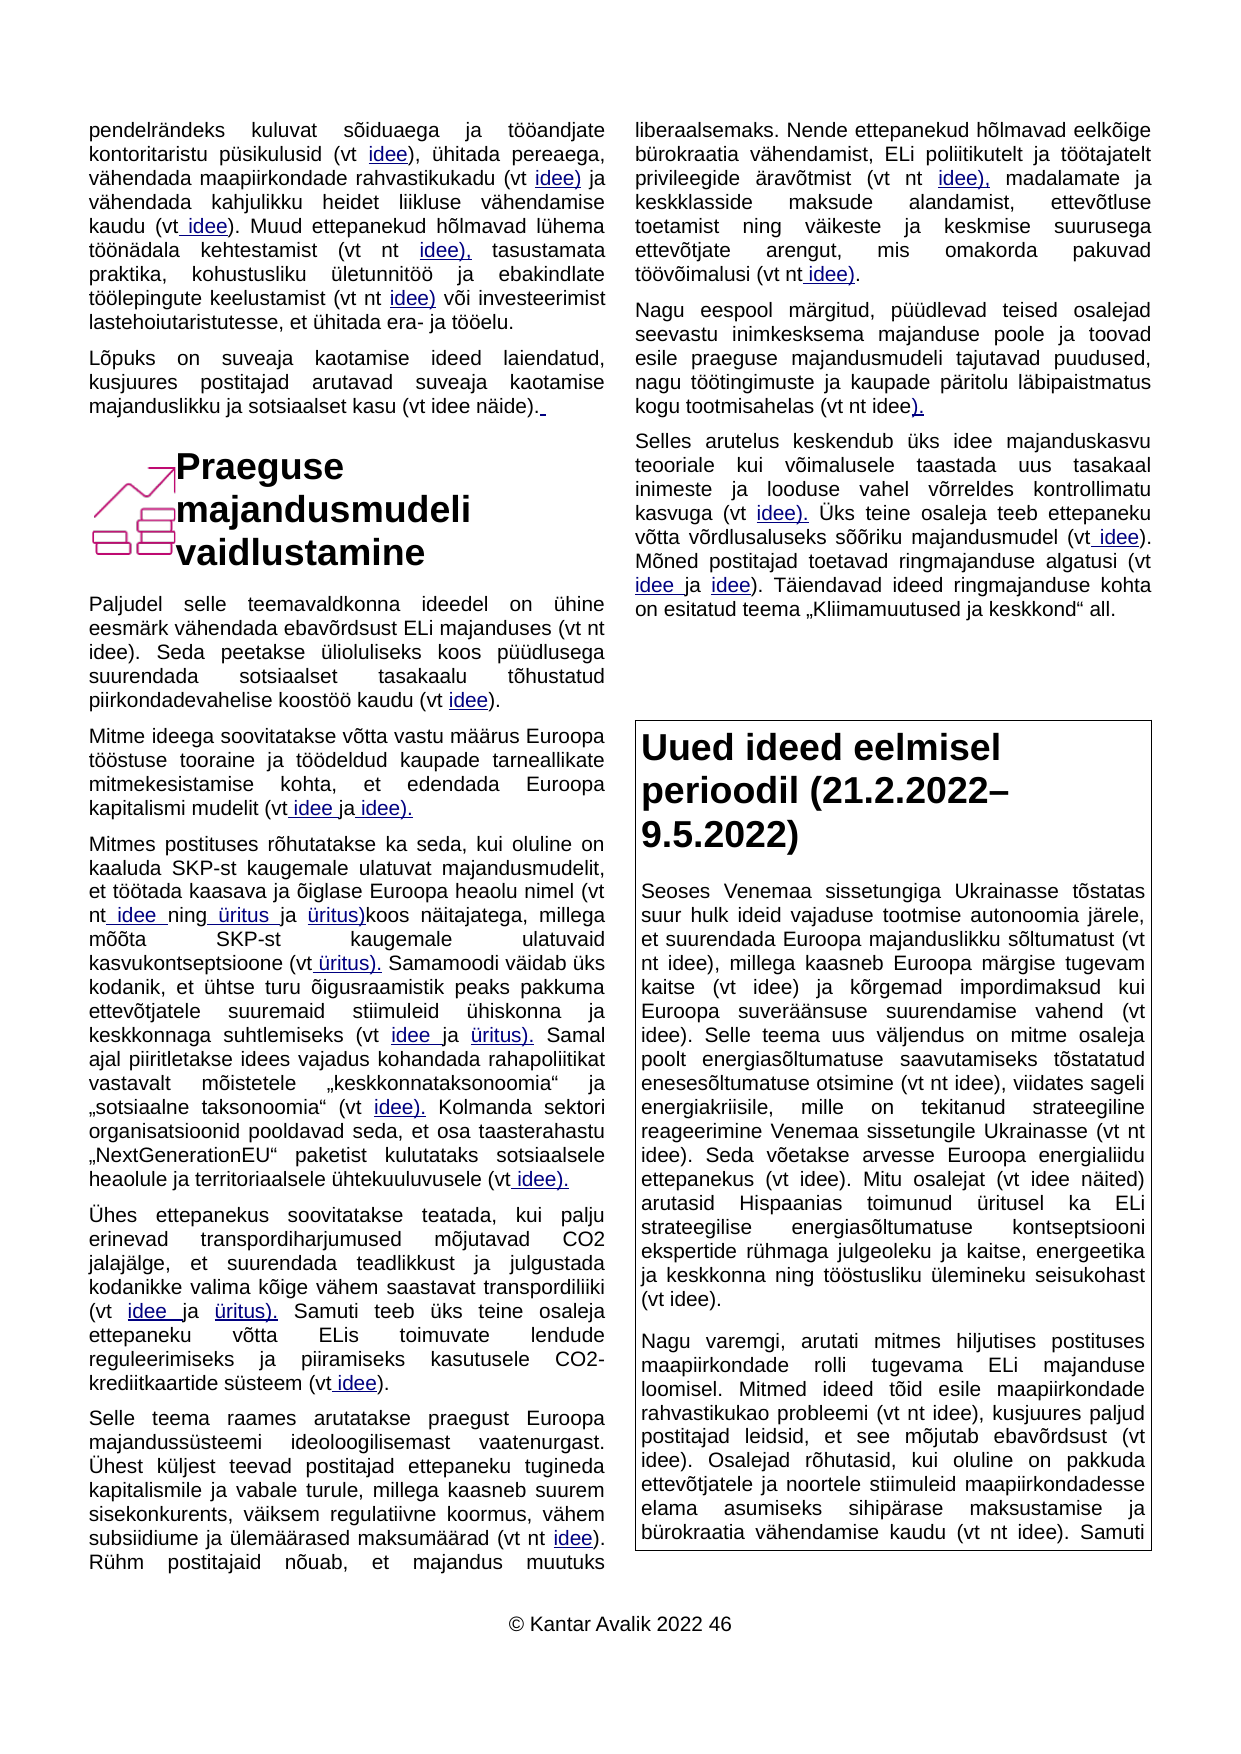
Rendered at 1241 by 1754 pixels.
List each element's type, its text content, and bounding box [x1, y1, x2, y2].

picture [92, 467, 176, 555]
text Mitme ideega soovitatakse võtta vastu määrus Euroopa tööstuse tooraine ja töödeldud kaupade tarneallikate mitmekesistamise kohta, et edendada Euroopa kapitalismi mudelit (vt idee ja idee). [88, 724, 605, 819]
subtitle Praeguse majandusmudeli vaidlustamine [88, 444, 605, 574]
text Paljudel selle teemavaldkonna ideedel on ühine eesmärk vähendada ebavõrdsust ELi majanduses (vt nt idee). Seda peetakse ülioluliseks koos püüdlusega suurendada sotsiaalset tasakaalu tõhustatud piirkondadevahelise koostöö kaudu (vt idee). [88, 592, 605, 712]
subtitle Uued ideed eelmisel perioodil (21.2.2022–9.5.2022) [636, 721, 1151, 861]
text Lõpuks on suveaja kaotamise ideed laiendatud, kusjuures postitajad arutavad suveaja kaotamise majanduslikku ja sotsiaalset kasu (vt idee näide). [88, 346, 605, 417]
text Nagu varemgi, arutati mitmes hiljutises postituses maapiirkondade rolli tugevama ELi majanduse loomisel. Mitmed ideed tõid esile maapiirkondade rahvastikukao probleemi (vt nt idee), kusjuures paljud postitajad leidsid, et see mõjutab ebavõrdsust (vt idee). Osalejad rõhutasid, kui oluline on pakkuda ettevõtjatele ja noortele stiimuleid maapiirkondadesse elama asumiseks sihipärase maksustamise ja bürokraatia vähendamise kaudu (vt nt idee). Samuti [636, 1322, 1151, 1550]
text Selles arutelus keskendub üks idee majanduskasvu teooriale kui võimalusele taastada uus tasakaal inimeste ja looduse vahel võrreldes kontrollimatu kasvuga (vt idee). Üks teine osaleja teeb ettepaneku võtta võrdlusaluseks sõõriku majandusmudel (vt idee). Mõned postitajad toetavad ringmajanduse algatusi (vt idee ja idee). Täiendavad ideed ringmajanduse kohta on esitatud teema „Kliimamuutused ja keskkond“ all. [635, 429, 1152, 621]
text pendelrändeks kuluvat sõiduaega ja tööandjate kontoritaristu püsikulusid (vt idee), ühitada pereaega, vähendada maapiirkondade rahvastikukadu (vt idee) ja vähendada kahjulikku heidet liikluse vähendamise kaudu (vt idee). Muud ettepanekud hõlmavad lühema töönädala kehtestamist (vt nt idee), tasustamata praktika, kohustusliku ületunnitöö ja ebakindlate töölepingute keelustamist (vt nt idee) või investeerimist lastehoiutaristutesse, et ühitada era- ja tööelu. [88, 118, 605, 334]
text Seoses Venemaa sissetungiga Ukrainasse tõstatas suur hulk ideid vajaduse tootmise autonoomia järele, et suurendada Euroopa majanduslikku sõltumatust (vt nt idee), millega kaasneb Euroopa märgise tugevam kaitse (vt idee) ja kõrgemad impordimaksud kui Euroopa suveräänsuse suurendamise vahend (vt idee). Selle teema uus väljendus on mitme osaleja poolt energiasõltumatuse saavutamiseks tõstatatud enesesõltumatuse otsimine (vt nt idee), viidates sageli energiakriisile, mille on tekitanud strateegiline reageerimine Venemaa sissetungile Ukrainasse (vt nt idee). Seda võetakse arvesse Euroopa energialiidu ettepanekus (vt idee). Mitu osalejat (vt idee näited) arutasid Hispaanias toimunud üritusel ka ELi strateegilise energiasõltumatuse kontseptsiooni ekspertide rühmaga julgeoleku ja kaitse, energeetika ja keskkonna ning tööstusliku ülemineku seisukohast (vt idee). [636, 873, 1151, 1317]
text Ühes ettepanekus soovitatakse teatada, kui palju erinevad transpordiharjumused mõjutavad CO2 jalajälge, et suurendada teadlikkust ja julgustada kodanikke valima kõige vähem saastavat transpordiliiki (vt idee ja üritus). Samuti teeb üks teine osaleja ettepaneku võtta ELis toimuvate lendude reguleerimiseks ja piiramiseks kasutusele CO2-krediitkaartide süsteem (vt idee). [88, 1203, 605, 1394]
text Selle teema raames arutatakse praegust Euroopa majandussüsteemi ideoloogilisemast vaatenurgast. Ühest küljest teevad postitajad ettepaneku tugineda kapitalismile ja vabale turule, millega kaasneb suurem sisekonkurents, väiksem regulatiivne koormus, vähem subsiidiume ja ülemäärased maksumäärad (vt nt idee). Rühm postitajaid nõuab, et majandus muutuks [88, 1406, 605, 1574]
text Mitmes postituses rõhutatakse ka seda, kui oluline on kaaluda SKP-st kaugemale ulatuvat majandusmudelit, et töötada kaasava ja õiglase Euroopa heaolu nimel (vt nt idee ning üritus ja üritus)koos näitajatega, millega mõõta SKP-st kaugemale ulatuvaid kasvukontseptsioone (vt üritus). Samamoodi väidab üks kodanik, et ühtse turu õigusraamistik peaks pakkuma ettevõtjatele suuremaid stiimuleid ühiskonna ja keskkonnaga suhtlemiseks (vt idee ja üritus). Samal ajal piiritletakse idees vajadus kohandada rahapoliitikat vastavalt mõistetele „keskkonnataksonoomia“ ja „sotsiaalne taksonoomia“ (vt idee). Kolmanda sektori organisatsioonid pooldavad seda, et osa taasterahastu „NextGenerationEU“ paketist kulutataks sotsiaalsele heaolule ja territoriaalsele ühtekuuluvusele (vt idee). [88, 831, 605, 1191]
text Nagu eespool märgitud, püüdlevad teised osalejad seevastu inimkesksema majanduse poole ja toovad esile praeguse majandusmudeli tajutavad puudused, nagu töötingimuste ja kaupade päritolu läbipaistmatus kogu tootmisahelas (vt nt idee). [635, 298, 1152, 417]
text liberaalsemaks. Nende ettepanekud hõlmavad eelkõige bürokraatia vähendamist, ELi poliitikutelt ja töötajatelt privileegide äravõtmist (vt nt idee), madalamate ja keskklasside maksude alandamist, ettevõtluse toetamist ning väikeste ja keskmise suurusega ettevõtjate arengut, mis omakorda pakuvad töövõimalusi (vt nt idee). [635, 118, 1152, 286]
